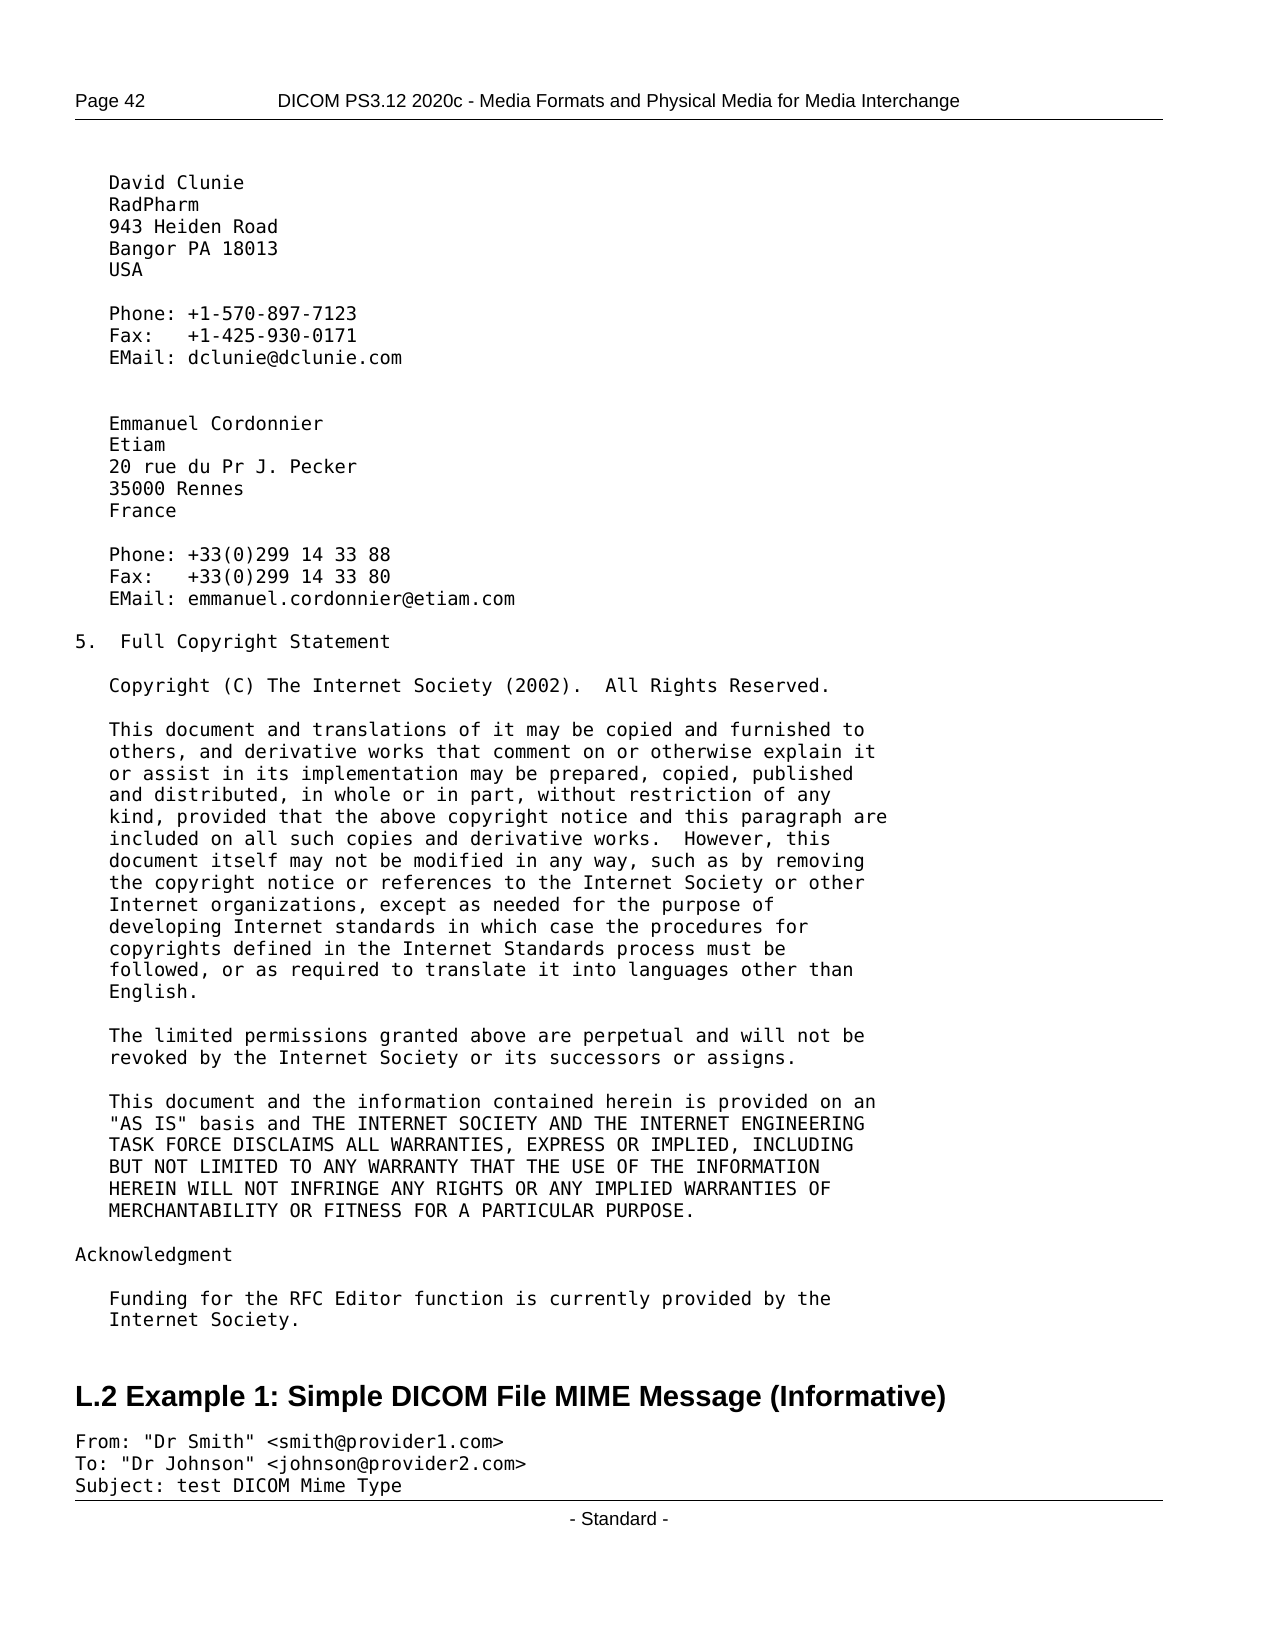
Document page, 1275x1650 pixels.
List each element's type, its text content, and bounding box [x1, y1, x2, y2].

text David Clunie RadPharm 943 Heiden Road Bangor PA 18013 USA Phone: +1-570-897-7123 Fax: +1-425-930-0171 EMail: dclunie@dclunie.com Emmanuel Cordonnier Etiam 20 rue du Pr J. Pecker 35000 Rennes France Phone: +33(0)299 14 33 88 Fax: +33(0)299 14 33 80 EMail: emmanuel.cordonnier@etiam.com 5. Full Copyright Statement Copyright (C) The Internet Society (2002). All Rights Reserved. This document and translations of it may be copied and furnished to others, and derivative works that comment on or otherwise explain it or assist in its implementation may be prepared, copied, published and distributed, in whole or in part, without restriction of any kind, provided that the above copyright notice and this paragraph are included on all such copies and derivative works. However, this document itself may not be modified in any way, such as by removing the copyright notice or references to the Internet Society or other Internet organizations, except as needed for the purpose of developing Internet standards in which case the procedures for copyrights defined in the Internet Standards process must be followed, or as required to translate it into languages other than English. The limited permissions granted above are perpetual and will not be revoked by the Internet Society or its successors or assigns. This document and the information contained herein is provided on an "AS IS" basis and THE INTERNET SOCIETY AND THE INTERNET ENGINEERING TASK FORCE DISCLAIMS ALL WARRANTIES, EXPRESS OR IMPLIED, INCLUDING BUT NOT LIMITED TO ANY WARRANTY THAT THE USE OF THE INFORMATION HEREIN WILL NOT INFRINGE ANY RIGHTS OR ANY IMPLIED WARRANTIES OF MERCHANTABILITY OR FITNESS FOR A PARTICULAR PURPOSE. Acknowledgment Funding for the RFC Editor function is currently provided by the Internet Society. [75, 150, 1162, 1360]
text From: "Dr Smith" <smith@provider1.com> To: "Dr Johnson" <johnson@provider2.com> Subject: test DICOM Mime Type [75, 1431, 1162, 1497]
text L.2 Example 1: Simple DICOM File MIME Message (Informative) [75, 1379, 1162, 1412]
